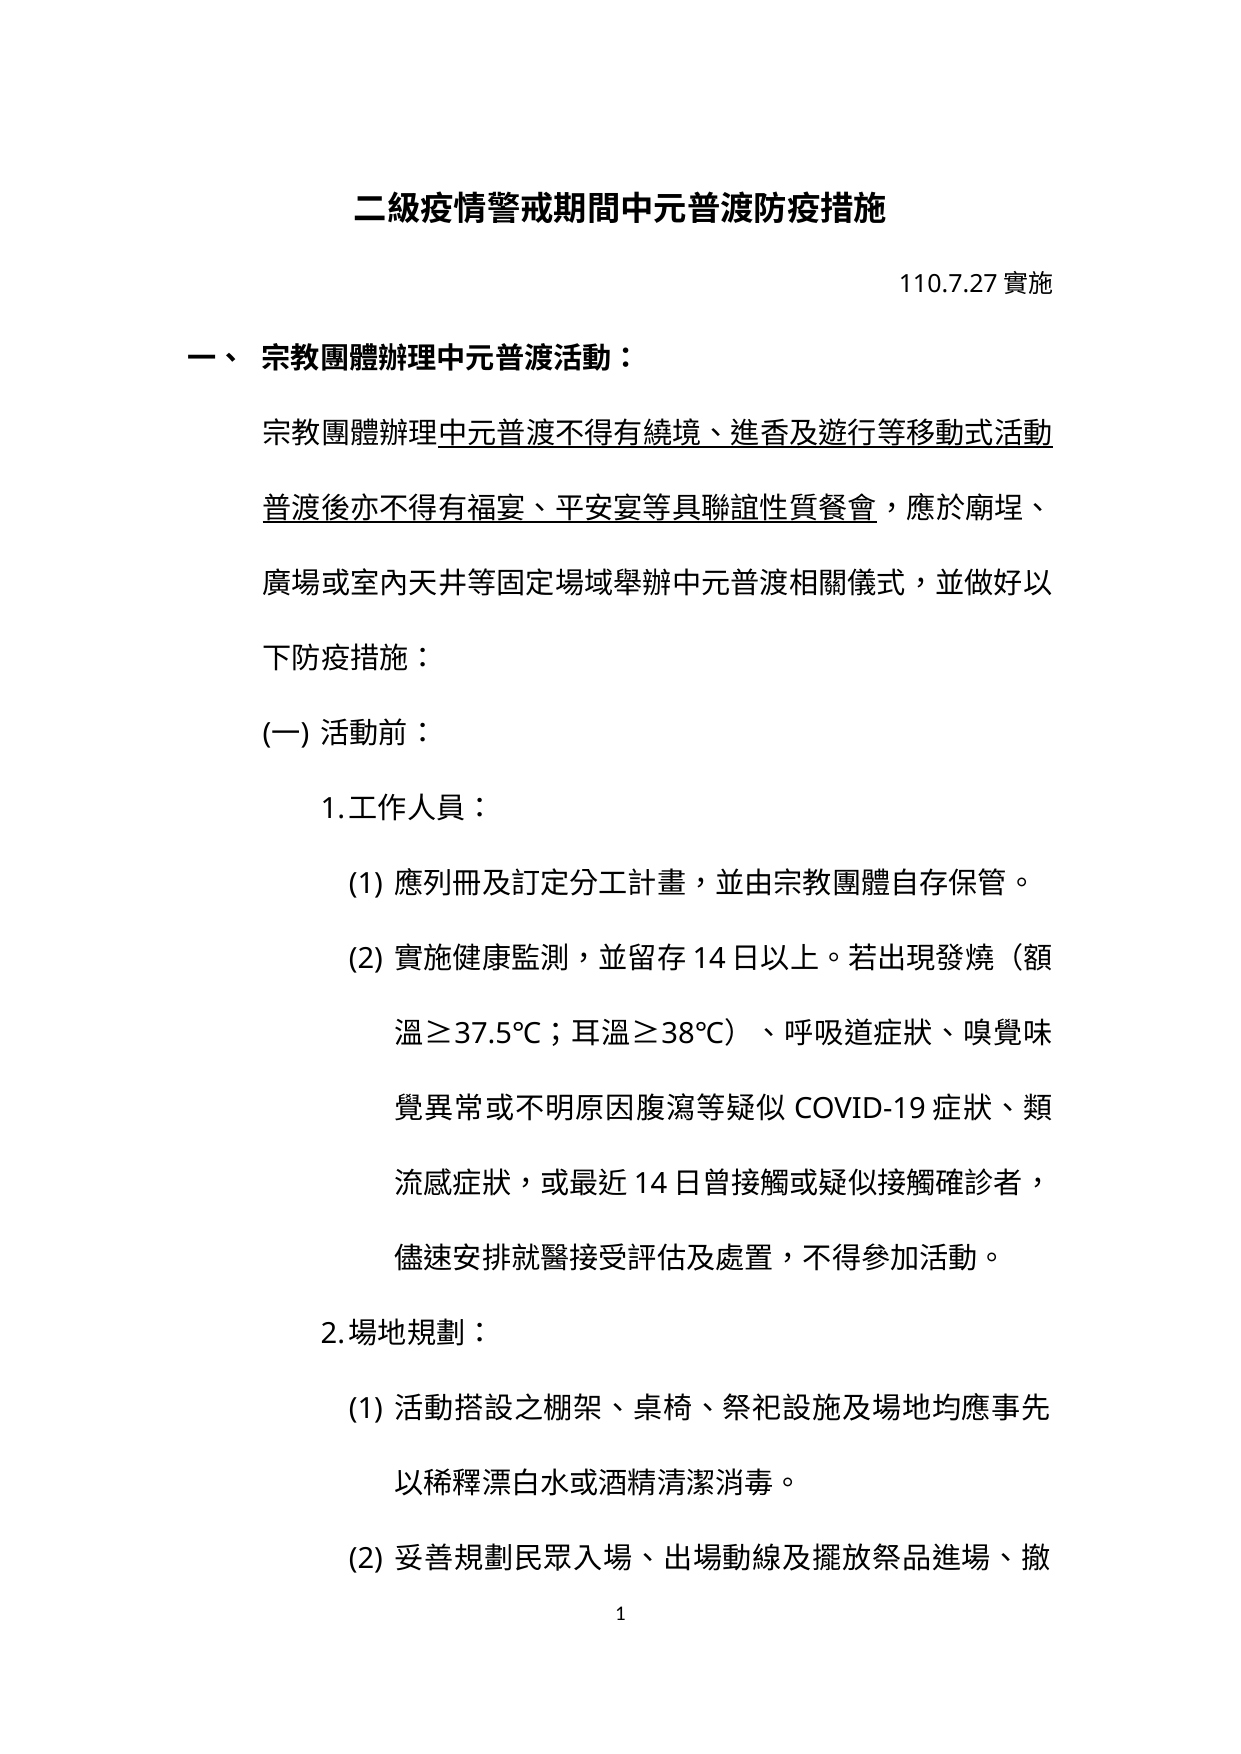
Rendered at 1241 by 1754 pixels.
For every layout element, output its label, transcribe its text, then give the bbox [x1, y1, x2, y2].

list 工作人員： [320, 762, 1053, 837]
text 二級疫情警戒期間中元普渡防疫措施 [187, 162, 1053, 237]
text 110.7.27實施 [187, 256, 1053, 294]
list 應列冊及訂定分工計畫，並由宗教團體自存保管。 [348, 837, 1053, 912]
list 實施健康監測，並留存14日以上。若出現發燒（額溫≥37.5℃；耳溫≥38℃）、呼吸道症狀、嗅覺味覺異常或不明原因腹瀉等疑似COVID-19症狀、類流感症狀，或最近14日曾接觸或疑似接觸確診者，儘速安排就醫接受評估及處置，不得參加活動。 [348, 912, 1053, 1287]
list 妥善規劃民眾入場、出場動線及擺放祭品進場、撤 [348, 1512, 1053, 1587]
list 宗教團體辦理中元普渡不得有繞境、進香及遊行等移動式活動，普渡後亦不得有福宴、平安宴等具聯誼性質餐會，應於廟埕、廣場或室內天井等固定場域舉辦中元普渡相關儀式，並做好以下防疫措施： [262, 387, 1053, 687]
list 場地規劃： [320, 1287, 1053, 1362]
list 活動搭設之棚架、桌椅、祭祀設施及場地均應事先以稀釋漂白水或酒精清潔消毒。 [348, 1362, 1053, 1512]
list 宗教團體辦理中元普渡活動： [187, 312, 1053, 387]
list 活動前： [262, 687, 1053, 762]
